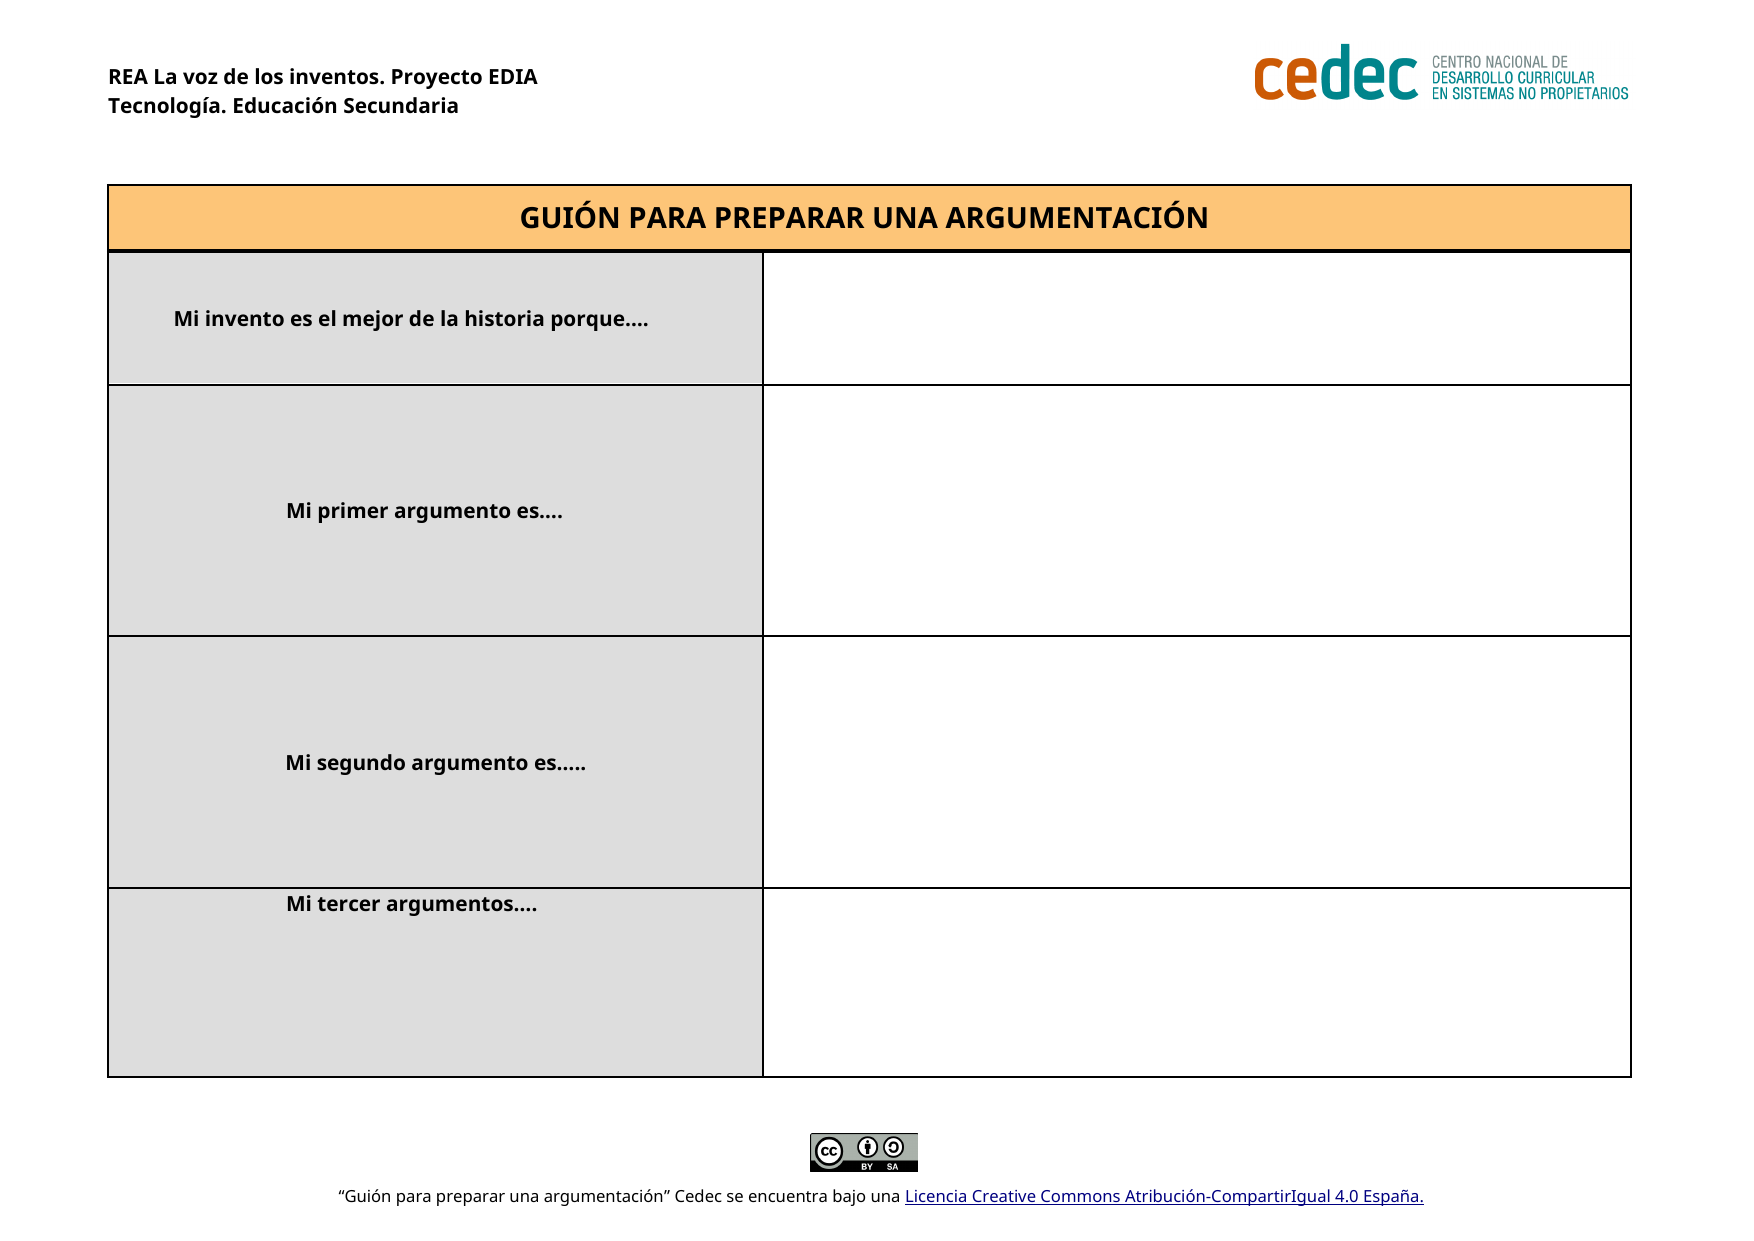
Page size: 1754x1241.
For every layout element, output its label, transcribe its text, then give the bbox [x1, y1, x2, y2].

table_header GUIÓN PARA PREPARAR UNA ARGUMENTACIÓN [109, 186, 1630, 249]
table_cell Mi segundo argumento es….. [109, 637, 762, 887]
table_cell [764, 386, 1630, 635]
table_cell [764, 889, 1630, 1076]
table_cell [764, 637, 1630, 887]
picture [1252, 41, 1637, 110]
table_cell Mi primer argumento es…. [109, 386, 762, 635]
table_header Mi invento es el mejor de la historia porque…. [109, 253, 762, 383]
table_header [764, 253, 1630, 383]
picture [810, 1133, 918, 1172]
table_cell Mi tercer argumentos…. [109, 889, 762, 1076]
